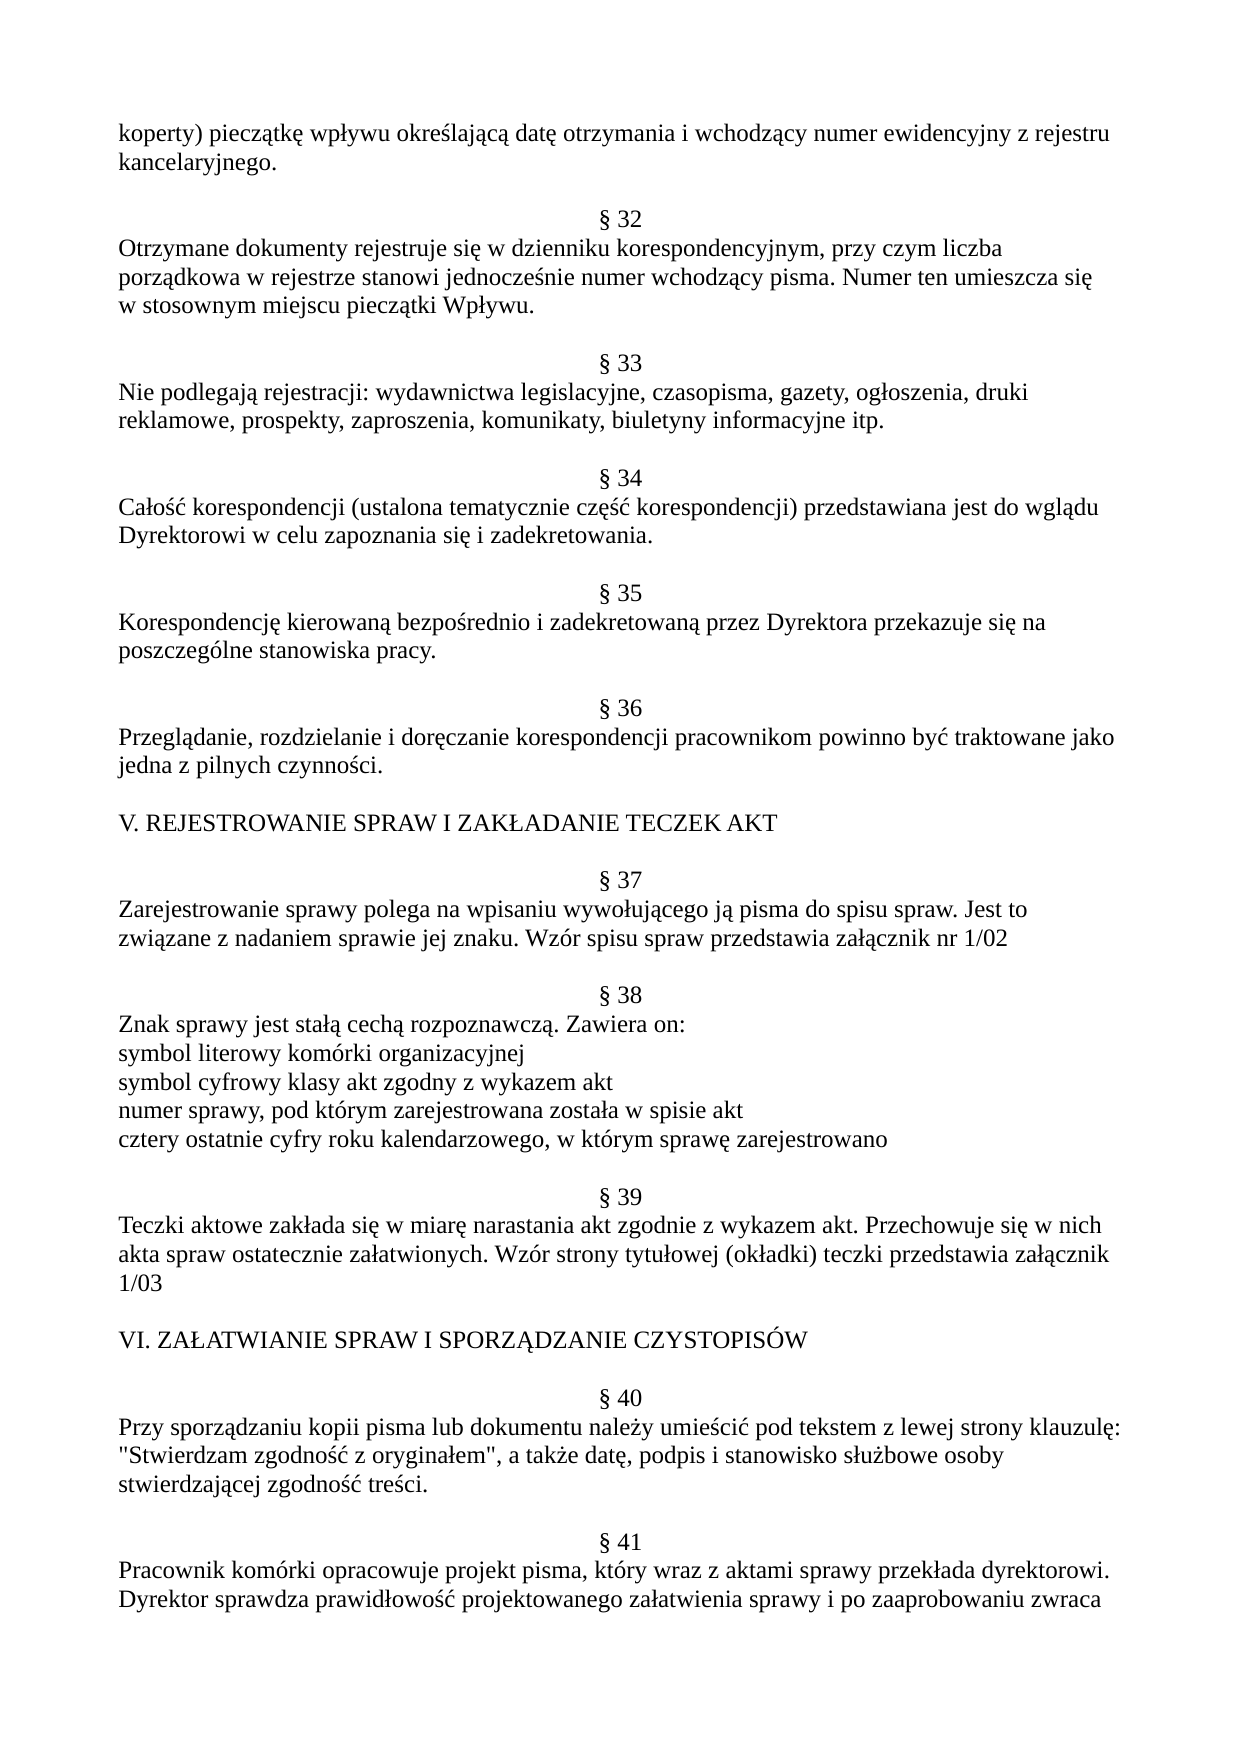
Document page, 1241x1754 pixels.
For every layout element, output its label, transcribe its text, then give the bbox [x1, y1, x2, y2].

text Otrzymane dokumenty rejestruje się w dzienniku korespondencyjnym, przy czym liczba porządkowa w rejestrze stanowi jednocześnie numer wchodzący pisma. Numer ten umieszcza się w stosownym miejscu pieczątki Wpływu. [118, 233, 1122, 319]
text Pracownik komórki opracowuje projekt pisma, który wraz z aktami sprawy przekłada dyrektorowi. Dyrektor sprawdza prawidłowość projektowanego załatwienia sprawy i po zaaprobowaniu zwraca [118, 1556, 1122, 1613]
text koperty) pieczątkę wpływu określającą datę otrzymania i wchodzący numer ewidencyjny z rejestru kancelaryjnego. [118, 118, 1122, 176]
text V. REJESTROWANIE SPRAW I ZAKŁADANIE TECZEK AKT [118, 808, 1122, 837]
text Zarejestrowanie sprawy polega na wpisaniu wywołującego ją pisma do spisu spraw. Jest to związane z nadaniem sprawie jej znaku. Wzór spisu spraw przedstawia załącznik nr 1/02 [118, 894, 1122, 952]
text numer sprawy, pod którym zarejestrowana została w spisie akt [118, 1096, 1122, 1124]
text Przy sporządzaniu kopii pisma lub dokumentu należy umieścić pod tekstem z lewej strony klauzulę: "Stwierdzam zgodność z oryginałem", a także datę, podpis i stanowisko służbowe osoby stwierdzającej zgodność treści. [118, 1412, 1122, 1498]
text § 39 [118, 1182, 1122, 1211]
text § 34 [118, 463, 1122, 492]
text Przeglądanie, rozdzielanie i doręczanie korespondencji pracownikom powinno być traktowane jako jedna z pilnych czynności. [118, 722, 1122, 779]
text Znak sprawy jest stałą cechą rozpoznawczą. Zawiera on: [118, 1009, 1122, 1038]
text Całość korespondencji (ustalona tematycznie część korespondencji) przedstawiana jest do wglądu Dyrektorowi w celu zapoznania się i zadekretowania. [118, 492, 1122, 549]
text § 33 [118, 348, 1122, 377]
text cztery ostatnie cyfry roku kalendarzowego, w którym sprawę zarejestrowano [118, 1124, 1122, 1153]
text § 36 [118, 693, 1122, 722]
text § 37 [118, 866, 1122, 894]
text § 35 [118, 578, 1122, 607]
text symbol literowy komórki organizacyjnej [118, 1038, 1122, 1067]
text § 38 [118, 981, 1122, 1009]
text § 32 [118, 204, 1122, 233]
text Korespondencję kierowaną bezpośrednio i zadekretowaną przez Dyrektora przekazuje się na poszczególne stanowiska pracy. [118, 607, 1122, 664]
text Nie podlegają rejestracji: wydawnictwa legislacyjne, czasopisma, gazety, ogłoszenia, druki reklamowe, prospekty, zaproszenia, komunikaty, biuletyny informacyjne itp. [118, 377, 1122, 434]
text symbol cyfrowy klasy akt zgodny z wykazem akt [118, 1067, 1122, 1096]
text § 41 [118, 1527, 1122, 1556]
text § 40 [118, 1383, 1122, 1412]
text VI. ZAŁATWIANIE SPRAW I SPORZĄDZANIE CZYSTOPISÓW [118, 1326, 1122, 1354]
text Teczki aktowe zakłada się w miarę narastania akt zgodnie z wykazem akt. Przechowuje się w nich akta spraw ostatecznie załatwionych. Wzór strony tytułowej (okładki) teczki przedstawia załącznik 1/03 [118, 1211, 1122, 1297]
